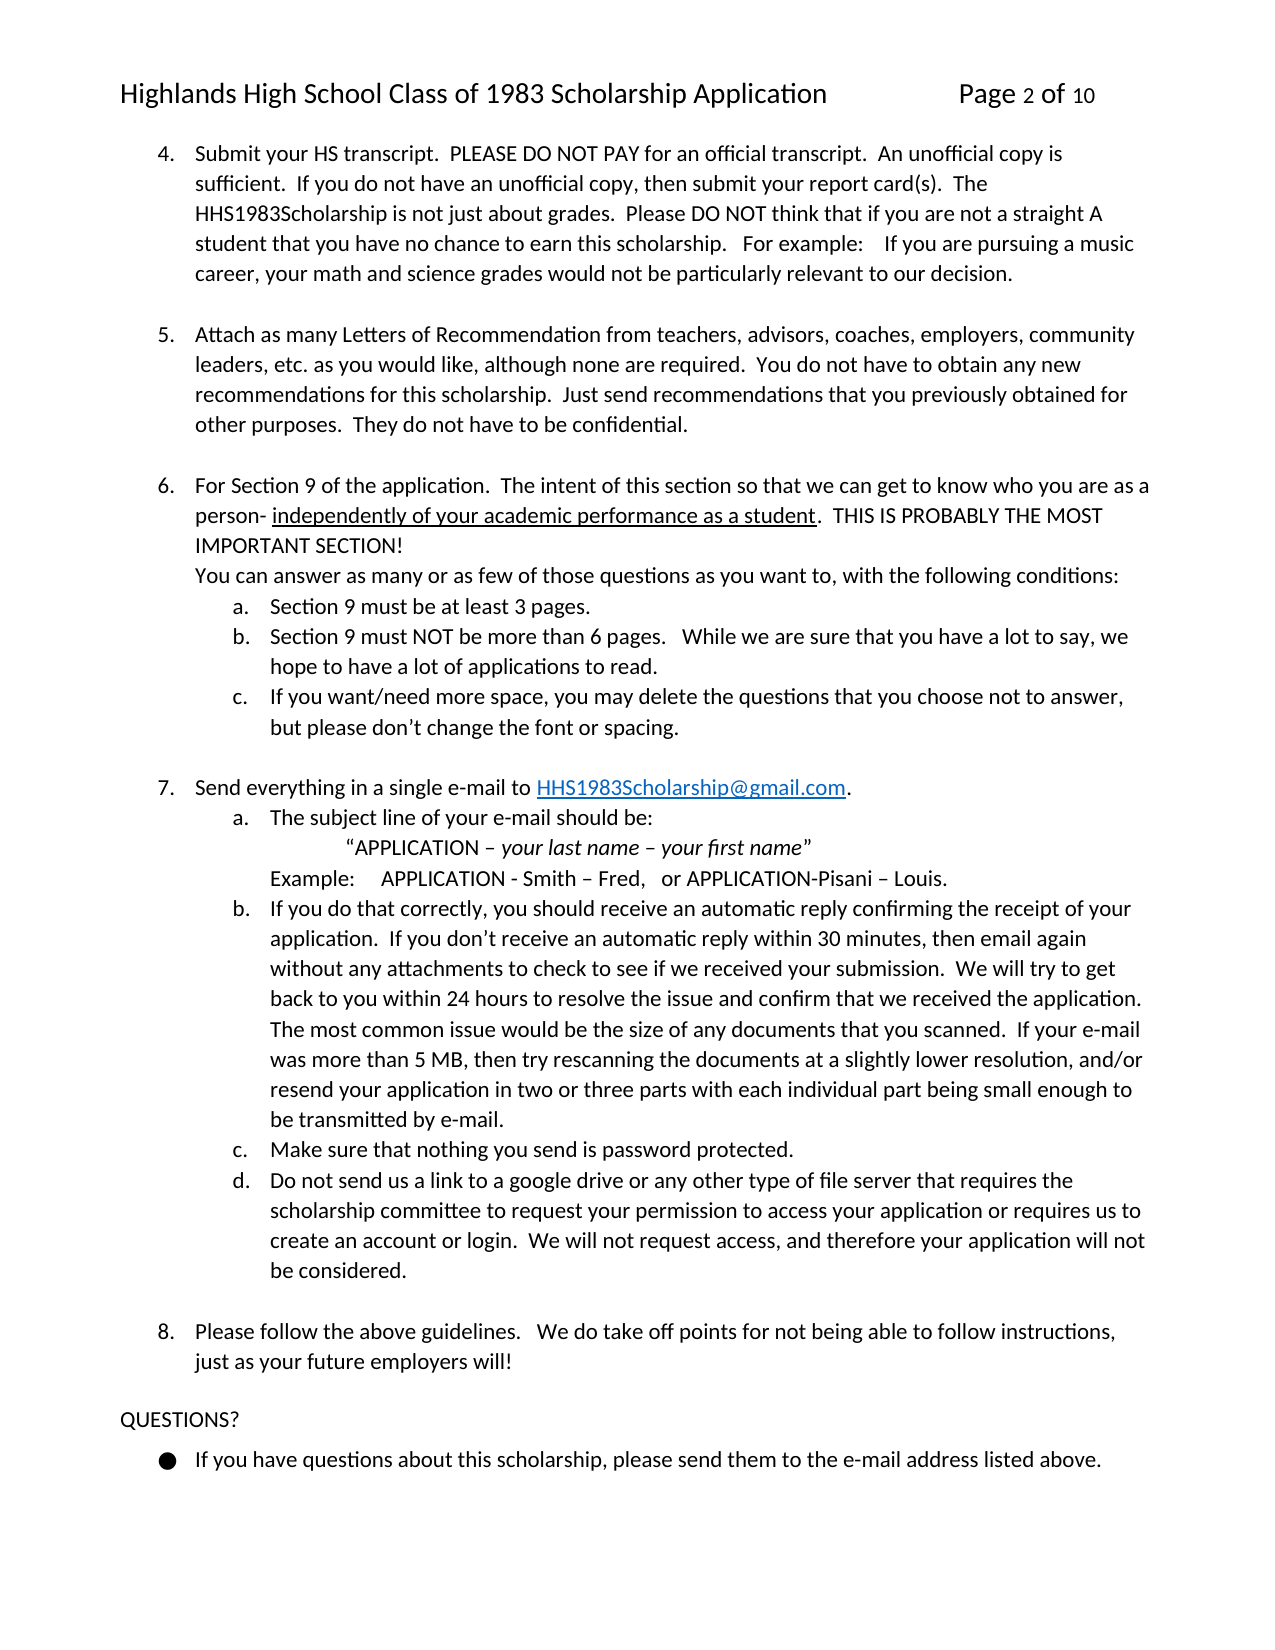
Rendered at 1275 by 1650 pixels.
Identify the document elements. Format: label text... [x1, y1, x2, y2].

list Send everything in a single e-mail to HHS1983Scholarship@gmail.com. [157, 773, 1155, 801]
list Section 9 must NOT be more than 6 pages. While we are sure that you have a lot to say, we hope to have a lot of applications to read. [232, 622, 1155, 680]
list Make sure that nothing you send is password protected. [232, 1136, 1155, 1163]
list Submit your HS transcript. PLEASE DO NOT PAY for an official transcript. An unofficial copy is sufficient. If you do not have an unofficial copy, then submit your report card(s). The HHS1983Scholarship is not just about grades. Please DO NOT think that if you are not a straight A student that you have no chance to earn this scholarship. For example: If you are pursuing a music career, your math and science grades would not be particularly relevant to our decision. [157, 139, 1155, 318]
list If you want/need more space, you may delete the questions that you choose not to answer, but please don’t change the font or spacing. [232, 682, 1155, 771]
list If you do that correctly, you should receive an automatic reply confirming the receipt of your application. If you don’t receive an automatic reply within 30 minutes, then email again without any attachments to check to see if we received your submission. We will try to get back to you within 24 hours to resolve the issue and confirm that we received the application. The most common issue would be the size of any documents that you scanned. If your e-mail was more than 5 MB, then try rescanning the documents at a slightly lower resolution, and/or resend your application in two or three parts with each individual part being small enough to be transmitted by e-mail. [232, 894, 1155, 1133]
list Do not send us a link to a google drive or any other type of file server that requires the scholarship committee to request your permission to access your application or requires us to create an account or login. We will not request access, and therefore your application will not be considered. [232, 1166, 1155, 1314]
text QUESTIONS? [120, 1405, 1155, 1433]
list Attach as many Letters of Recommendation from teachers, advisors, coaches, employers, community leaders, etc. as you would like, although none are required. You do not have to obtain any new recommendations for this scholarship. Just send recommendations that you previously obtained for other purposes. They do not have to be confidential. [157, 320, 1155, 469]
list For Section 9 of the application. The intent of this section so that we can get to know who you are as a person- independently of your academic performance as a student. THIS IS PROBABLY THE MOST IMPORTANT SECTION! You can answer as many or as few of those questions as you want to, with the following conditions: [157, 471, 1155, 589]
list The subject line of your e-mail should be: “APPLICATION – your last name – your first name” Example: APPLICATION - Smith – Fred, or APPLICATION-Pisani – Louis. [232, 803, 1155, 892]
list Section 9 must be at least 3 pages. [232, 592, 1155, 620]
list If you have questions about this scholarship, please send them to the e-mail address listed above. [157, 1433, 1155, 1480]
list Please follow the above guidelines. We do take off points for not being able to follow instructions, just as your future employers will! [157, 1317, 1155, 1375]
